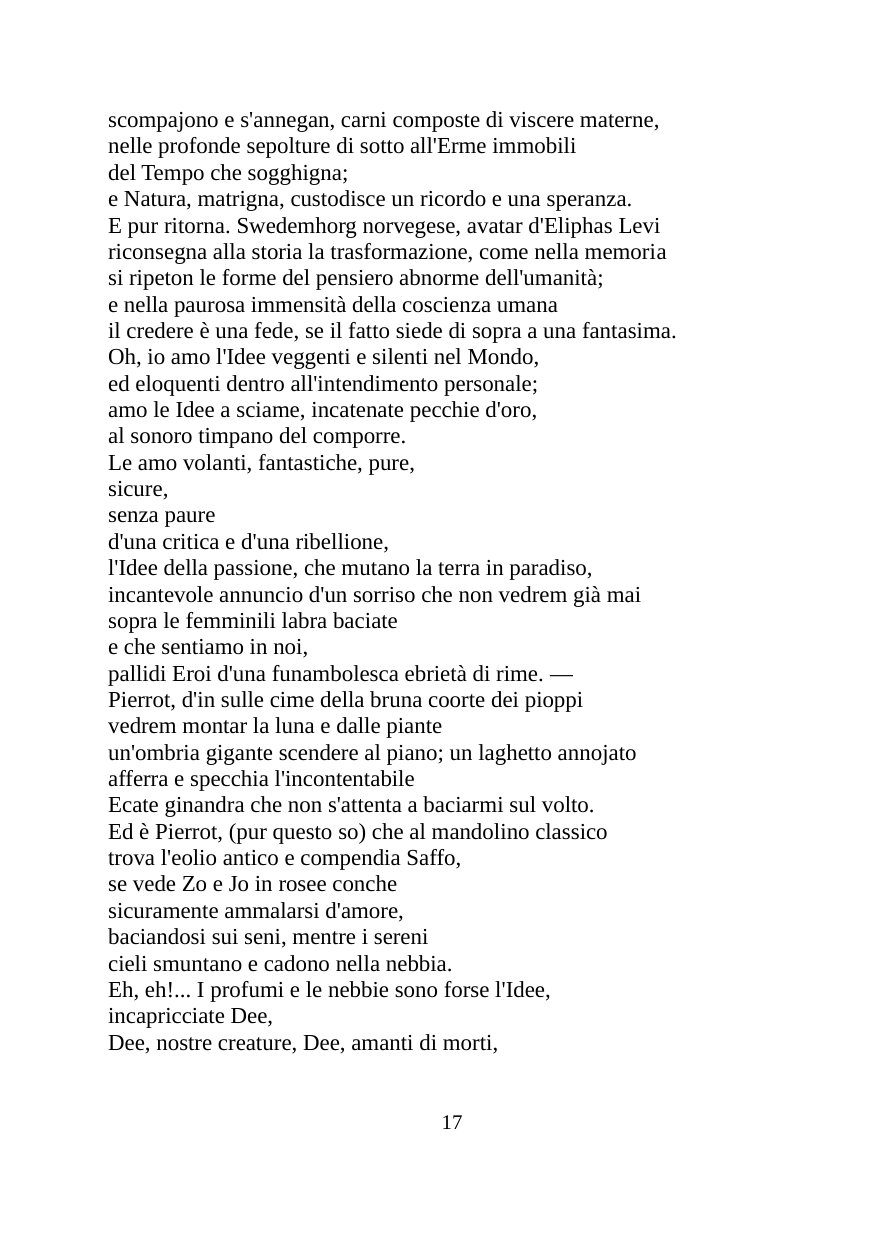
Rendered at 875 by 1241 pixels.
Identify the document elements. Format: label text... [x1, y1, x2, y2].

text E pur ritorna. Swedemhorg norvegese, avatar d'Eliphas Levi [106, 212, 768, 238]
text e Natura, matrigna, custodisce un ricordo e una speranza. [106, 185, 768, 212]
text nelle profonde sepolture di sotto all'Erme immobili [106, 133, 768, 159]
text Eh, eh!... I profumi e le nebbie sono forse l'Idee, [106, 976, 768, 1002]
text Le amo volanti, fantastiche, pure, [106, 449, 768, 475]
text sicuramente ammalarsi d'amore, [106, 897, 768, 923]
text il credere è una fede, se il fatto siede di sopra a una fantasima. [106, 317, 768, 343]
text senza paure [106, 502, 768, 528]
text afferra e specchia l'incontentabile [106, 765, 768, 791]
text e che sentiamo in noi, [106, 633, 768, 660]
text incapricciate Dee, [106, 1002, 768, 1029]
text ed eloquenti dentro all'intendimento personale; [106, 370, 768, 396]
text sicure, [106, 475, 768, 502]
text al sonoro timpano del comporre. [106, 422, 768, 449]
text e nella paurosa immensità della coscienza umana [106, 291, 768, 317]
text Ecate ginandra che non s'attenta a baciarmi sul volto. [106, 791, 768, 818]
text baciandosi sui seni, mentre i sereni [106, 923, 768, 949]
text se vede Zo e Jo in rosee conche [106, 871, 768, 897]
text del Tempo che sogghigna; [106, 159, 768, 185]
text sopra le femminili labra baciate [106, 607, 768, 633]
text Pierrot, d'in sulle cime della bruna coorte dei pioppi [106, 686, 768, 712]
text l'Idee della passione, che mutano la terra in paradiso, [106, 554, 768, 581]
text un'ombria gigante scendere al piano; un laghetto annojato [106, 739, 768, 765]
text amo le Idee a sciame, incatenate pecchie d'oro, [106, 396, 768, 422]
text trova l'eolio antico e compendia Saffo, [106, 844, 768, 871]
text Dee, nostre creature, Dee, amanti di morti, [106, 1029, 768, 1055]
text si ripeton le forme del pensiero abnorme dell'umanità; [106, 264, 768, 291]
text scompajono e s'annegan, carni composte di viscere materne, [106, 106, 768, 133]
text pallidi Eroi d'una funambolesca ebrietà di rime. — [106, 660, 768, 686]
text Oh, io amo l'Idee veggenti e silenti nel Mondo, [106, 343, 768, 370]
text Ed è Pierrot, (pur questo so) che al mandolino classico [106, 818, 768, 844]
text riconsegna alla storia la trasformazione, come nella memoria [106, 238, 768, 264]
text cieli smuntano e cadono nella nebbia. [106, 949, 768, 976]
text d'una critica e d'una ribellione, [106, 528, 768, 554]
text incantevole annuncio d'un sorriso che non vedrem già mai [106, 581, 768, 607]
text vedrem montar la luna e dalle piante [106, 712, 768, 739]
